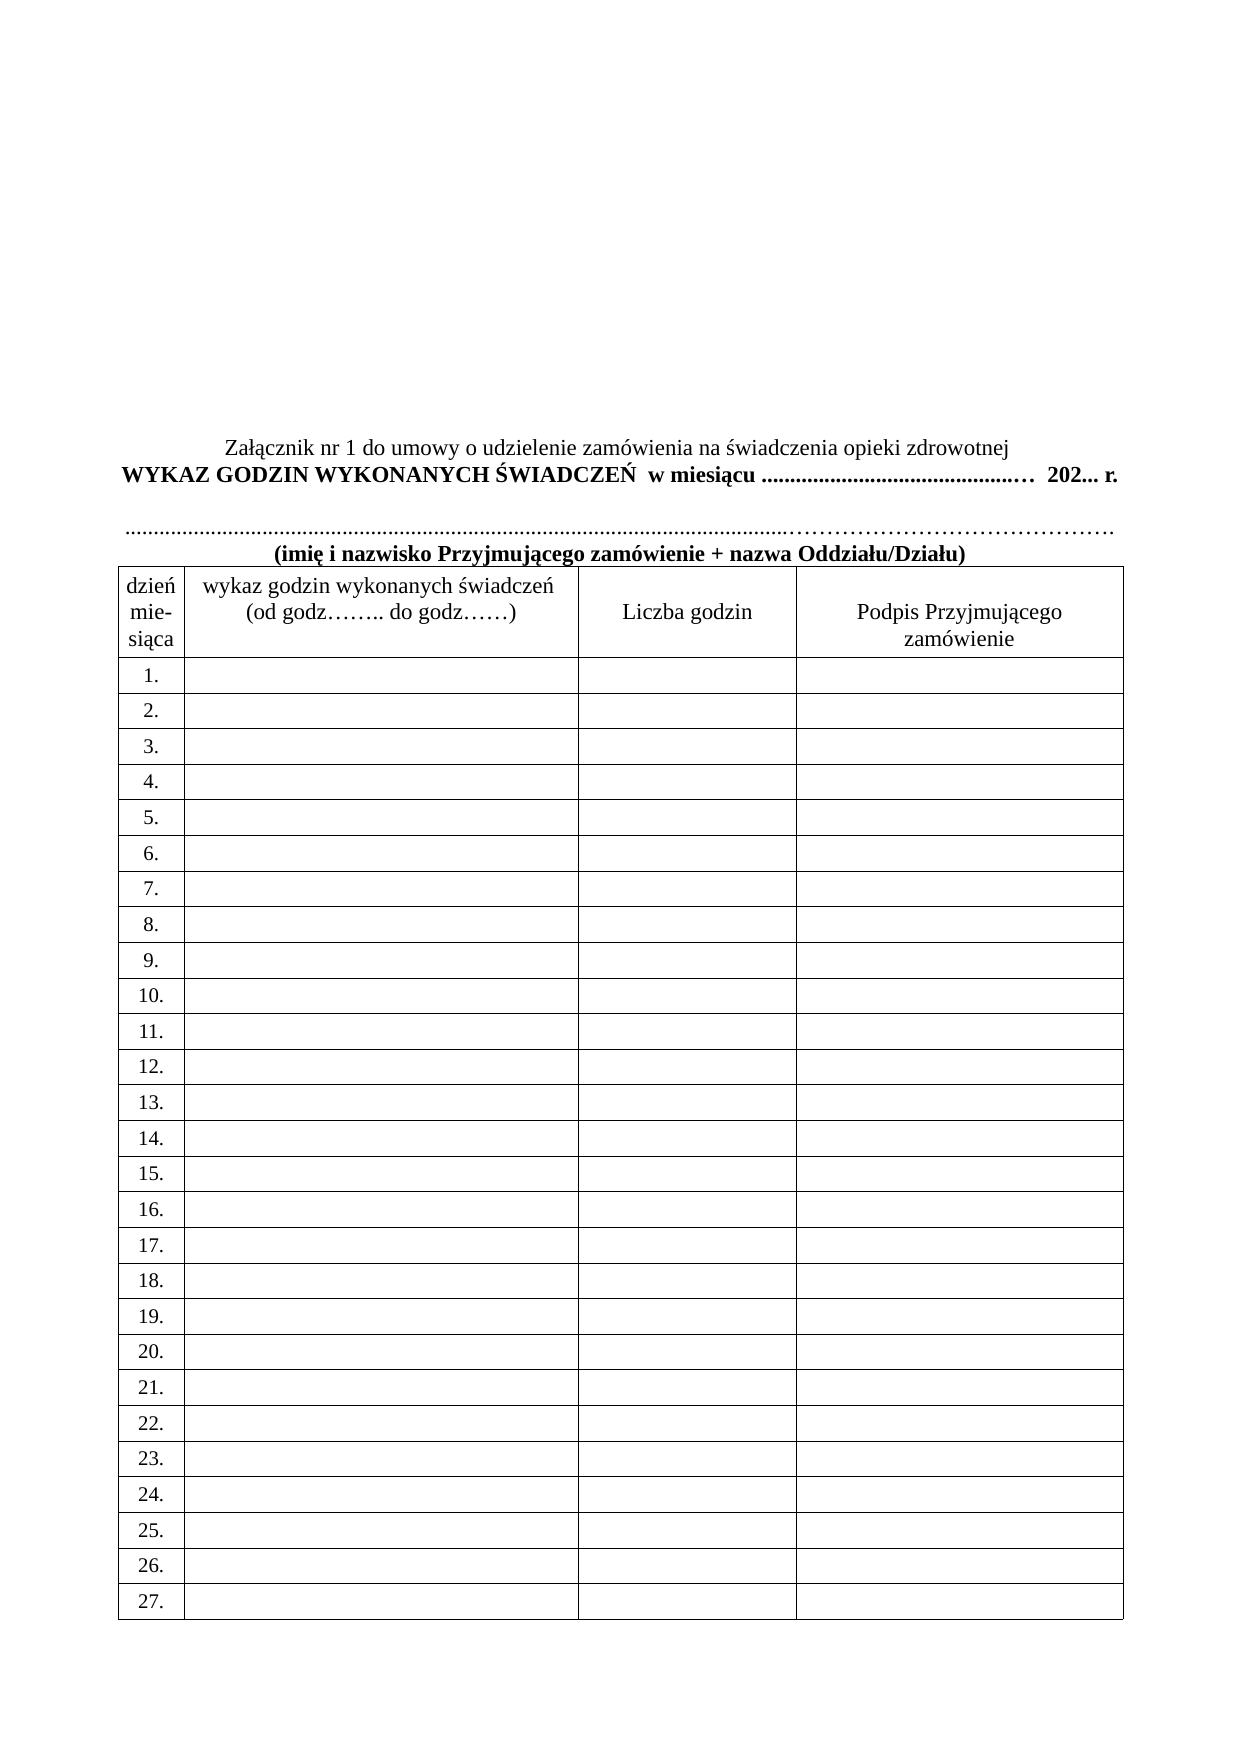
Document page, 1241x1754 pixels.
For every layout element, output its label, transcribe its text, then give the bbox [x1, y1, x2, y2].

table_cell 10. [119, 979, 184, 1013]
table_cell [797, 1513, 1123, 1547]
table_cell [185, 1406, 578, 1441]
table_cell [797, 765, 1123, 799]
table_cell 23. [119, 1442, 184, 1476]
table_cell [797, 1050, 1123, 1084]
table_cell 21. [119, 1370, 184, 1405]
table_cell 27. [119, 1584, 184, 1619]
table_cell 18. [119, 1264, 184, 1298]
table_cell [797, 1192, 1123, 1227]
table_cell [797, 729, 1123, 764]
table_cell [185, 1264, 578, 1298]
table_cell 17. [119, 1228, 184, 1262]
text Załącznik nr 1 do umowy o udzielenie zamówienia na świadczenia opieki zdrowotnej [118, 434, 1122, 461]
table_cell [185, 1370, 578, 1405]
table_cell [797, 943, 1123, 977]
table_cell [185, 1157, 578, 1191]
table_cell [185, 1299, 578, 1334]
table_cell [185, 1477, 578, 1512]
table_cell 26. [119, 1549, 184, 1583]
table_cell [185, 1121, 578, 1156]
table_cell [797, 1477, 1123, 1512]
table_cell [579, 1121, 796, 1156]
table_cell [185, 1584, 578, 1619]
table_cell [579, 1406, 796, 1441]
table_cell [797, 800, 1123, 835]
table_cell 13. [119, 1085, 184, 1120]
table_cell [579, 1192, 796, 1227]
table_cell [797, 1442, 1123, 1476]
table_cell [579, 1014, 796, 1049]
table_cell [185, 1335, 578, 1369]
table_cell [797, 907, 1123, 942]
table_cell 19. [119, 1299, 184, 1334]
table_cell [579, 1299, 796, 1334]
table_cell [579, 907, 796, 942]
table_cell 6. [119, 836, 184, 871]
table_cell [797, 1121, 1123, 1156]
table_cell [185, 1442, 578, 1476]
table_cell [579, 943, 796, 977]
table_cell [185, 907, 578, 942]
table_cell [797, 1335, 1123, 1369]
table_cell [185, 943, 578, 977]
table_cell [579, 800, 796, 835]
table_cell [579, 1335, 796, 1369]
table_cell 11. [119, 1014, 184, 1049]
table_cell [579, 1264, 796, 1298]
table_cell [185, 694, 578, 728]
table_cell 5. [119, 800, 184, 835]
table_cell [797, 1264, 1123, 1298]
table_cell [797, 1157, 1123, 1191]
table_cell [579, 1584, 796, 1619]
table_cell [797, 658, 1123, 692]
table_cell 4. [119, 765, 184, 799]
table_cell 12. [119, 1050, 184, 1084]
table_cell [579, 1477, 796, 1512]
table_cell 9. [119, 943, 184, 977]
table_cell [185, 1050, 578, 1084]
table_cell 22. [119, 1406, 184, 1441]
table_cell [185, 729, 578, 764]
table_header Liczba godzin [579, 567, 796, 657]
table_cell [185, 800, 578, 835]
table_cell [185, 872, 578, 906]
table_cell [797, 1370, 1123, 1405]
table_cell [797, 836, 1123, 871]
table_cell [797, 979, 1123, 1013]
table_cell [185, 979, 578, 1013]
table_cell [797, 1085, 1123, 1120]
table_cell [185, 1014, 578, 1049]
table_cell [185, 1192, 578, 1227]
table_cell [797, 1406, 1123, 1441]
text WYKAZ GODZIN WYKONANYCH ŚWIADCZEŃ w miesiącu ............................................… 202... r. [118, 461, 1122, 487]
table_cell [579, 1513, 796, 1547]
table_cell 24. [119, 1477, 184, 1512]
table_cell [579, 1549, 796, 1583]
table_cell 8. [119, 907, 184, 942]
table_cell [579, 1442, 796, 1476]
table_cell 2. [119, 694, 184, 728]
table_cell 20. [119, 1335, 184, 1369]
text (imię i nazwisko Przyjmującego zamówienie + nazwa Oddziału/Działu) [118, 540, 1122, 566]
table_cell [797, 1014, 1123, 1049]
table_cell [797, 872, 1123, 906]
table_cell [579, 694, 796, 728]
table_cell [185, 1513, 578, 1547]
table_cell [797, 694, 1123, 728]
table_cell [579, 1085, 796, 1120]
table_header wykaz godzin wykonanych świadczeń (od godz…….. do godz……) [185, 567, 578, 657]
table_cell [185, 765, 578, 799]
table_cell 1. [119, 658, 184, 692]
table_cell 7. [119, 872, 184, 906]
table_cell [579, 836, 796, 871]
table_cell 14. [119, 1121, 184, 1156]
table_cell [185, 658, 578, 692]
table_cell [579, 729, 796, 764]
table_cell [185, 1085, 578, 1120]
table_cell [797, 1584, 1123, 1619]
text ....................................................................................................................……………………………………. [118, 513, 1122, 540]
table_header dzień mie-siąca [119, 567, 184, 657]
table_cell 16. [119, 1192, 184, 1227]
table_cell [579, 1228, 796, 1262]
table_cell [579, 1370, 796, 1405]
table_cell [579, 1157, 796, 1191]
table_cell [797, 1299, 1123, 1334]
table_cell 25. [119, 1513, 184, 1547]
table_cell [797, 1228, 1123, 1262]
table_cell 3. [119, 729, 184, 764]
table_cell [185, 836, 578, 871]
table_cell [185, 1228, 578, 1262]
table_cell 15. [119, 1157, 184, 1191]
table_header Podpis Przyjmującego zamówienie [797, 567, 1123, 657]
table_cell [797, 1549, 1123, 1583]
table_cell [579, 1050, 796, 1084]
table_cell [185, 1549, 578, 1583]
table_cell [579, 658, 796, 692]
table_cell [579, 979, 796, 1013]
table_cell [579, 765, 796, 799]
table_cell [579, 872, 796, 906]
